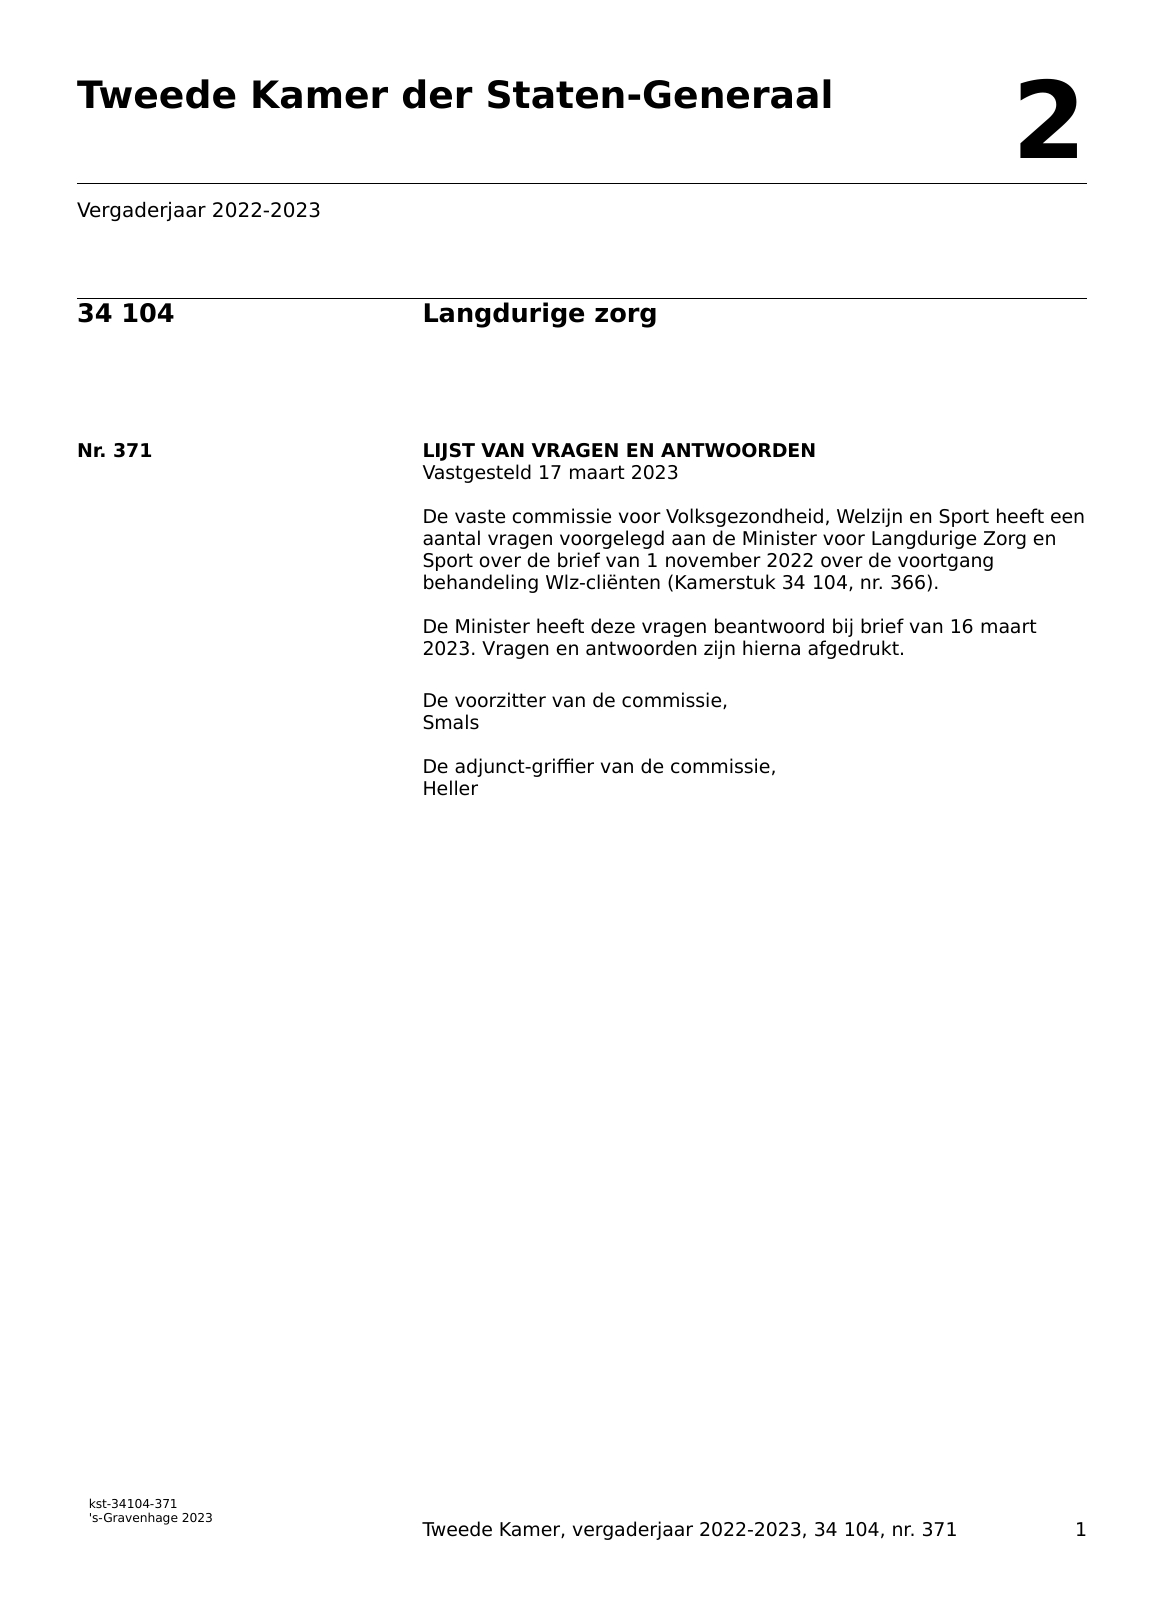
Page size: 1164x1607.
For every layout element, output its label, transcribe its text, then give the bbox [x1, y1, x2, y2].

text De voorzitter van de commissie, Smals [422, 690, 1087, 734]
text 's-Gravenhage 2023 [88, 1511, 323, 1525]
text Vastgesteld 17 maart 2023 [422, 462, 1087, 484]
text kst-34104-371 [88, 1497, 323, 1511]
subtitle 34 104 Langdurige zorg [77, 299, 1087, 329]
text De vaste commissie voor Volksgezondheid, Welzijn en Sport heeft een aantal vragen voorgelegd aan de Minister voor Langdurige Zorg en Sport over de brief van 1 november 2022 over de voortgang behandeling Wlz-cliënten (Kamerstuk 34 104, nr. 366). [422, 506, 1087, 594]
text De Minister heeft deze vragen beantwoord bij brief van 16 maart 2023. Vragen en antwoorden zijn hierna afgedrukt. [422, 616, 1087, 660]
subtitle Nr. 371 LIJST VAN VRAGEN EN ANTWOORDEN [77, 440, 1087, 462]
table_header 2 [886, 59, 1087, 183]
table_cell Vergaderjaar 2022-2023 [77, 184, 1087, 298]
table_header Tweede Kamer der Staten-Generaal [77, 59, 886, 183]
text De adjunct-griffier van de commissie, Heller [422, 756, 1087, 800]
